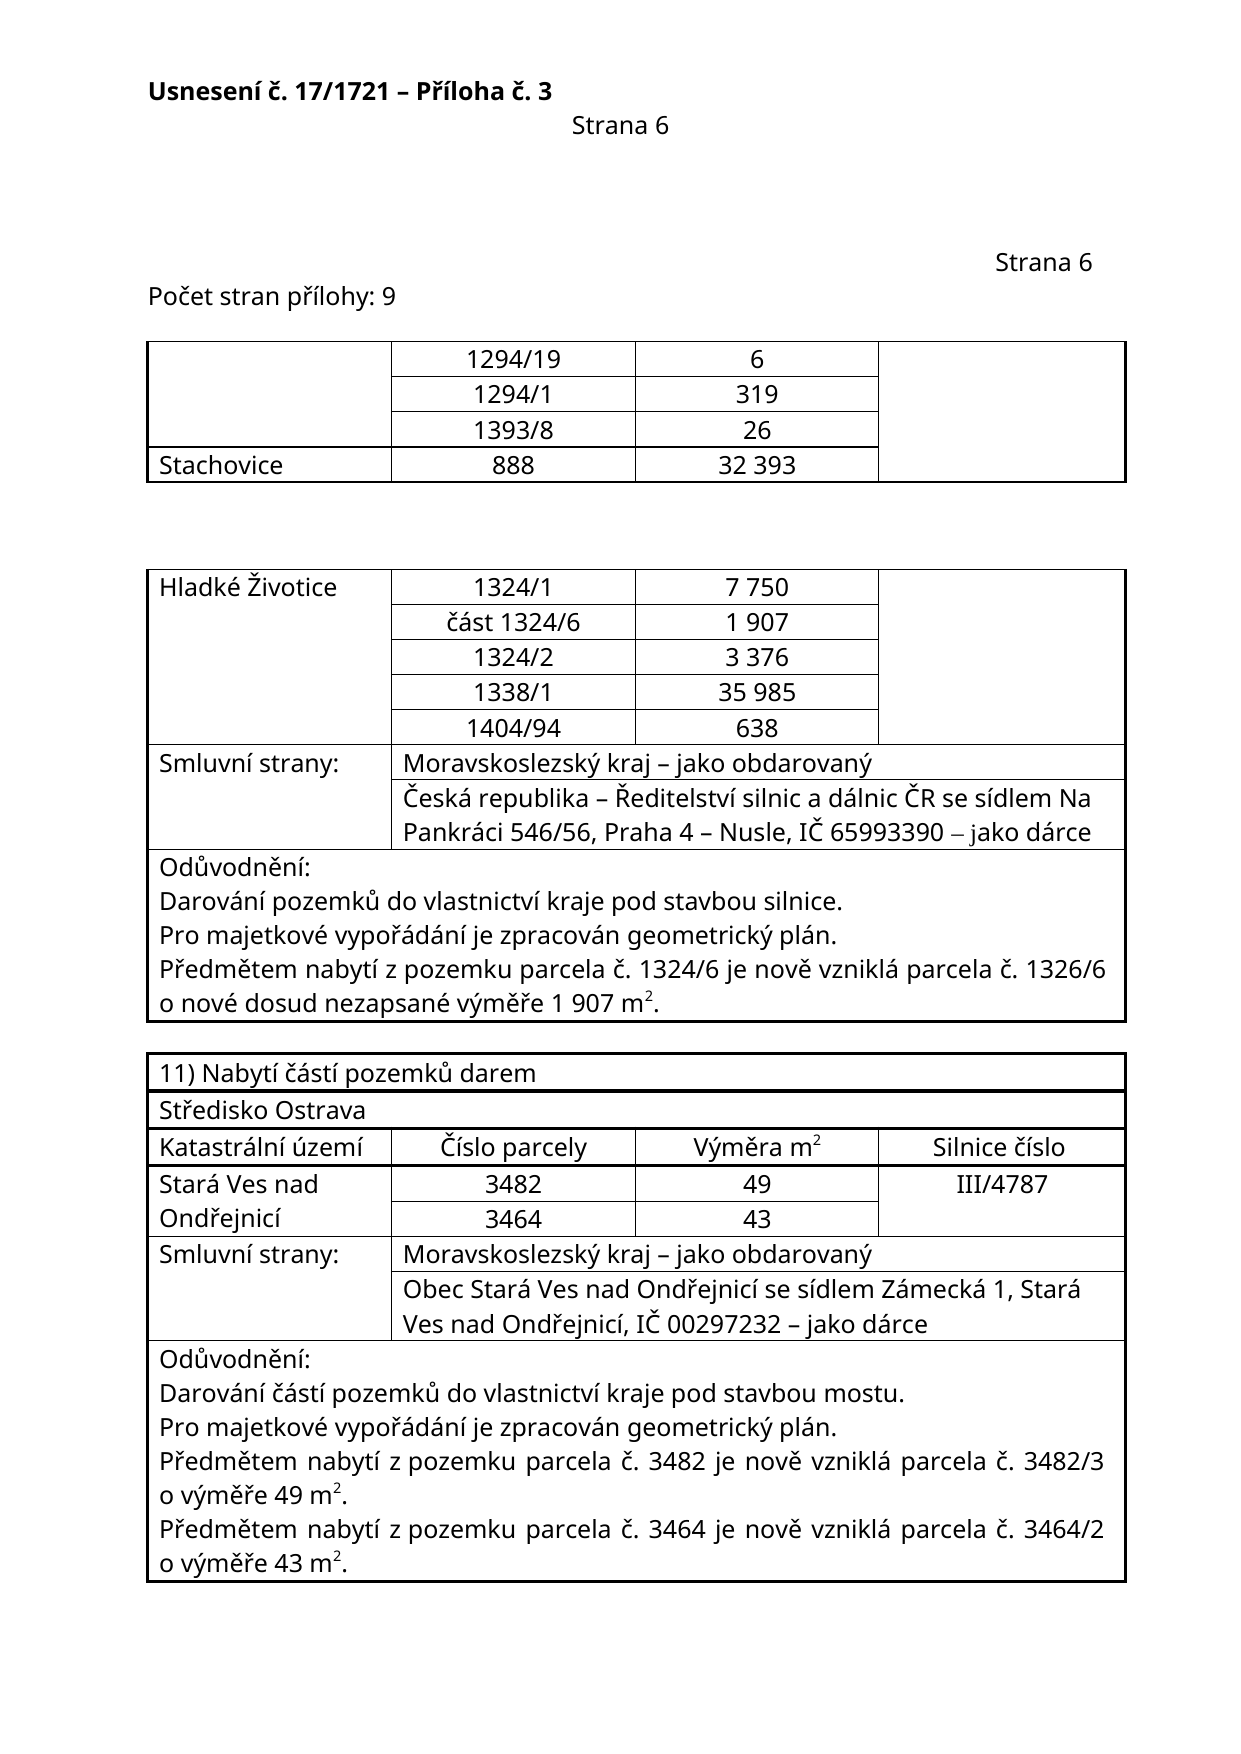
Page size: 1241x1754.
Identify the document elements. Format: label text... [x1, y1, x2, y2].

table_cell 1393/8 [392, 412, 635, 446]
table_cell Katastrální území [149, 1130, 391, 1164]
table_cell Odůvodnění: Darování pozemků do vlastnictví kraje pod stavbou silnice. Pro majetkové vypořádání je zpracován geometrický plán. Předmětem nabytí z pozemku parcela č. 1324/6 je nově vzniklá parcela č. 1326/6 o nové dosud nezapsané výměře 1 907 m2. [149, 850, 1124, 1020]
table_cell 3 376 [636, 640, 878, 674]
table_cell Stachovice [149, 448, 391, 481]
table_cell 888 [392, 448, 635, 481]
table_cell 1 907 [636, 605, 878, 639]
table_header Hladké Životice [149, 570, 391, 744]
table_cell 1294/1 [392, 377, 635, 411]
table_cell Smluvní strany: [149, 1237, 391, 1340]
table_header [879, 570, 1124, 744]
table_cell Moravskoslezský kraj – jako obdarovaný [392, 1237, 1124, 1271]
table_cell Smluvní strany: [149, 745, 391, 848]
table_cell Stará Ves nad Ondřejnicí [149, 1167, 391, 1236]
table_cell 1294/19 [392, 342, 635, 376]
table_cell 638 [636, 710, 878, 744]
table_cell 1324/2 [392, 640, 635, 674]
table_cell 319 [636, 377, 878, 411]
table_cell Číslo parcely [392, 1130, 635, 1164]
table_header 1324/1 [392, 570, 635, 604]
table_cell 1404/94 [392, 710, 635, 744]
table_cell Česká republika – Ředitelství silnic a dálnic ČR se sídlem Na Pankráci 546/56, Praha 4 – Nusle, IČ 65993390 – jako dárce [392, 780, 1124, 848]
table_cell Obec Stará Ves nad Ondřejnicí se sídlem Zámecká 1, Stará Ves nad Ondřejnicí, IČ 00297232 – jako dárce [392, 1272, 1124, 1340]
table_cell část 1324/6 [392, 605, 635, 639]
table_cell [879, 342, 1124, 481]
table_cell 3482 [392, 1167, 635, 1201]
table_cell 3464 [392, 1202, 635, 1236]
table_cell Středisko Ostrava [149, 1093, 1124, 1127]
table_cell 32 393 [636, 448, 878, 481]
table_cell 6 [636, 342, 878, 376]
table_cell 43 [636, 1202, 878, 1236]
table_cell 26 [636, 412, 878, 446]
table_cell 1338/1 [392, 675, 635, 709]
table_cell Výměra m2 [636, 1130, 878, 1164]
table_cell 35 985 [636, 675, 878, 709]
table_cell Moravskoslezský kraj – jako obdarovaný [392, 745, 1124, 779]
table_header 11) Nabytí částí pozemků darem [149, 1055, 1124, 1089]
table_cell Odůvodnění: Darování částí pozemků do vlastnictví kraje pod stavbou mostu. Pro majetkové vypořádání je zpracován geometrický plán. Předmětem nabytí z pozemku parcela č. 3482 je nově vzniklá parcela č. 3482/3 o výměře 49 m2. Předmětem nabytí z pozemku parcela č. 3464 je nově vzniklá parcela č. 3464/2 o výměře 43 m2. [149, 1341, 1124, 1580]
table_cell 49 [636, 1167, 878, 1201]
table_header 7 750 [636, 570, 878, 604]
table_cell III/4787 [879, 1167, 1124, 1236]
table_cell [149, 342, 391, 446]
table_cell Silnice číslo [879, 1130, 1124, 1164]
